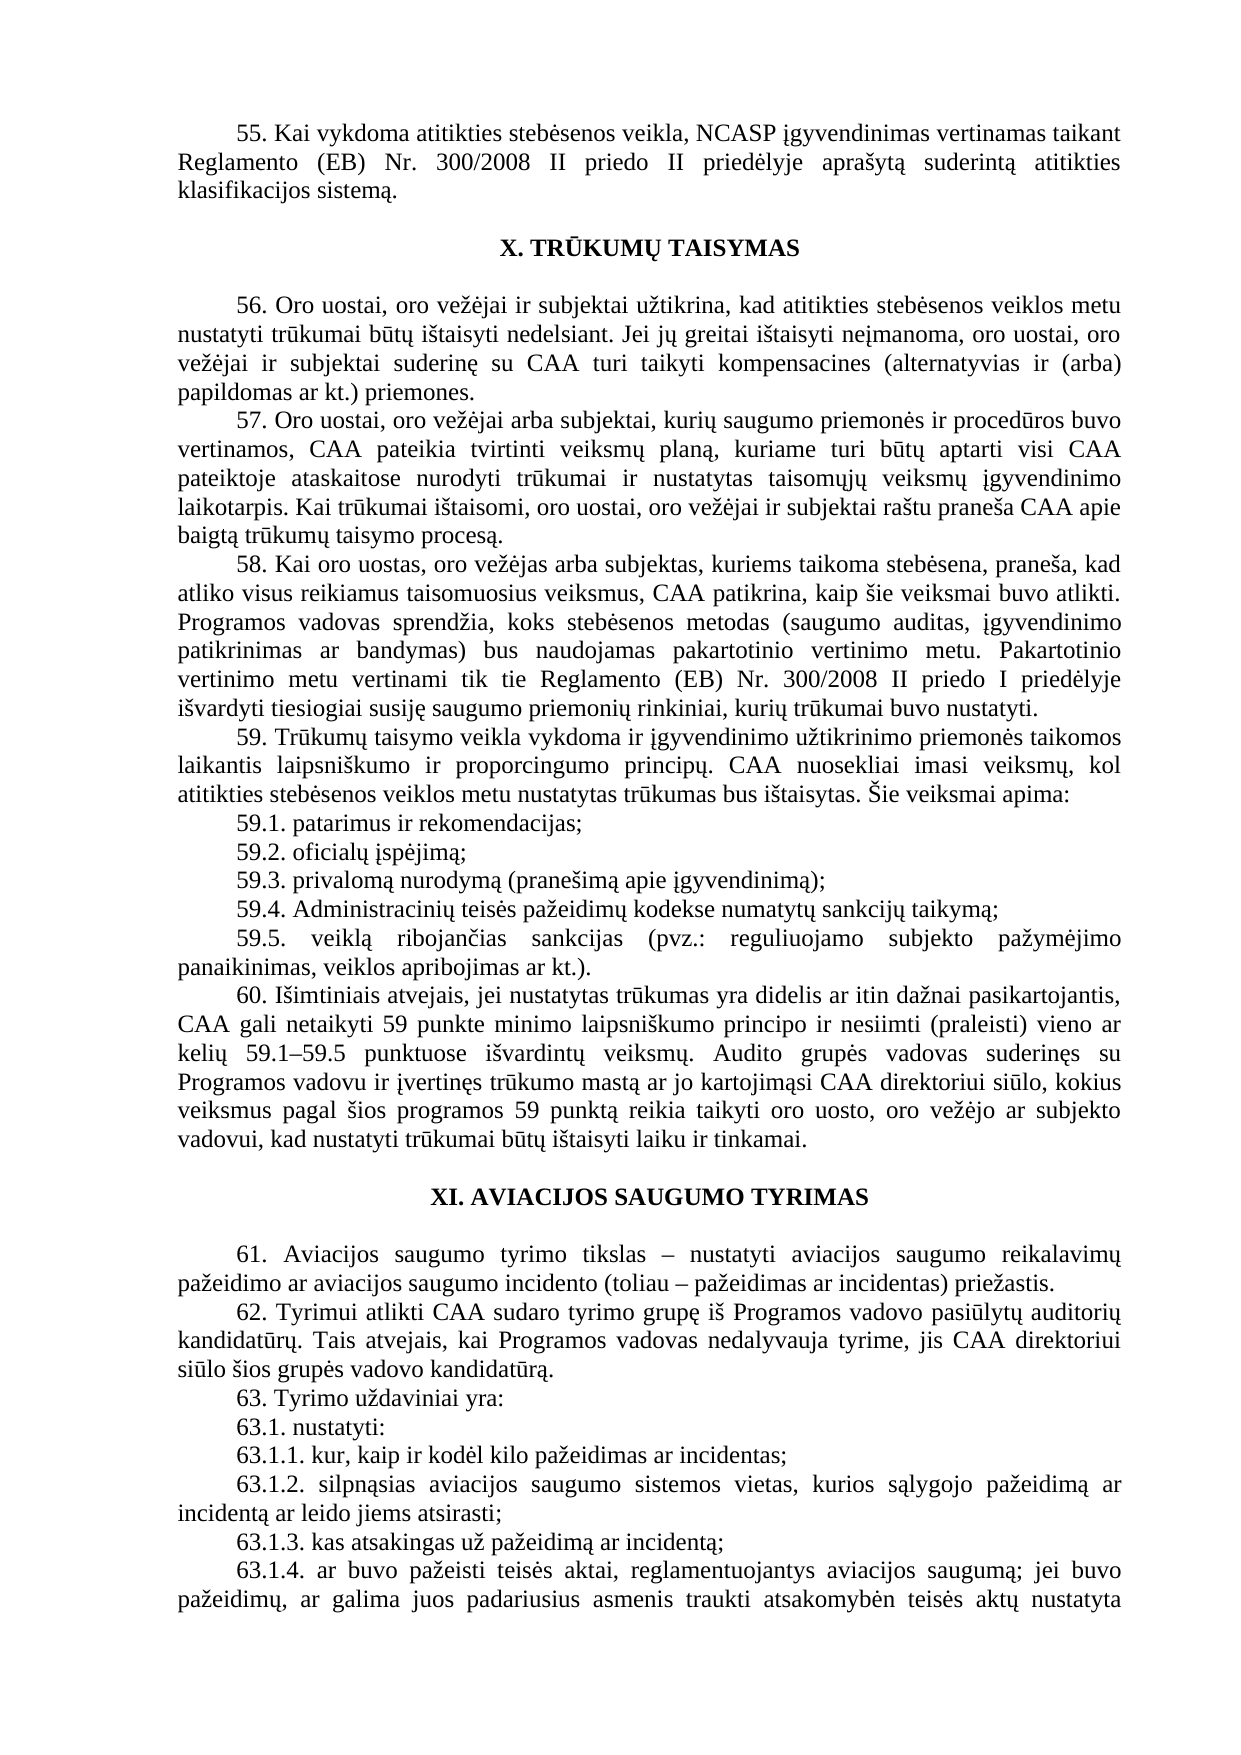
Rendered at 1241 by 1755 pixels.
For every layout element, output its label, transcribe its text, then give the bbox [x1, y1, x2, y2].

text 60. Išimtiniais atvejais, jei nustatytas trūkumas yra didelis ar itin dažnai pasikartojantis, CAA gali netaikyti 59 punkte minimo laipsniškumo principo ir nesiimti (praleisti) vieno ar kelių 59.1–59.5 punktuose išvardintų veiksmų. Audito grupės vadovas suderinęs su programos vadovu ir įvertinęs trūkumo mastą ar jo kartojimąsi CAA direktoriui siūlo, kokius veiksmus pagal šios programos 59 punktą reikia taikyti oro uosto, oro vežėjo ar subjekto vadovui, kad nustatyti trūkumai būtų ištaisyti laiku ir tinkamai. [177, 981, 1122, 1153]
text 59.4. Administracinių teisės pažeidimų kodekse numatytų sankcijų taikymą; [177, 894, 1122, 923]
text 57. Oro uostai, oro vežėjai arba subjektai, kurių saugumo priemonės ir procedūros buvo vertinamos, CAA pateikia tvirtinti veiksmų planą, kuriame turi būtų aptarti visi CAA pateiktoje ataskaitose nurodyti trūkumai ir nustatytas taisomųjų veiksmų įgyvendinimo laikotarpis. Kai trūkumai ištaisomi, oro uostai, oro vežėjai ir subjektai raštu praneša CAA apie baigtą trūkumų taisymo procesą. [177, 406, 1122, 549]
text 61. Aviacijos saugumo tyrimo tikslas – nustatyti aviacijos saugumo reikalavimų pažeidimo ar aviacijos saugumo incidento (toliau – pažeidimas ar incidentas) priežastis. [177, 1239, 1122, 1297]
text X. TRŪKUMŲ TAISYMAS [177, 233, 1122, 262]
text XI. AVIACIJOS SAUGUMO TYRIMAS [177, 1182, 1122, 1211]
text 62. Tyrimui atlikti CAA sudaro tyrimo grupę iš Programos vadovo pasiūlytų auditorių kandidatūrų. Tais atvejais, kai Programos vadovas nedalyvauja tyrime, jis CAA direktoriui siūlo šios grupės vadovo kandidatūrą. [177, 1297, 1122, 1383]
text 59.5. veiklą ribojančias sankcijas (pvz.: reguliuojamo subjekto pažymėjimo panaikinimas, veiklos apribojimas ar kt.). [177, 923, 1122, 981]
text 59.1. patarimus ir rekomendacijas; [177, 808, 1122, 837]
text 63. Tyrimo uždaviniai yra: [177, 1383, 1122, 1412]
text 59.3. privalomą nurodymą (pranešimą apie įgyvendinimą); [177, 866, 1122, 894]
text 63.1.3. kas atsakingas už pažeidimą ar incidentą; [177, 1527, 1122, 1556]
text 59.2. oficialų įspėjimą; [177, 837, 1122, 866]
text 63.1.1. kur, kaip ir kodėl kilo pažeidimas ar incidentas; [177, 1441, 1122, 1469]
text 58. Kai oro uostas, oro vežėjas arba subjektas, kuriems taikoma stebėsena, praneša, kad atliko visus reikiamus taisomuosius veiksmus, CAA patikrina, kaip šie veiksmai buvo atlikti. Programos vadovas sprendžia, koks stebėsenos metodas (saugumo auditas, įgyvendinimo patikrinimas ar bandymas) bus naudojamas pakartotinio vertinimo metu. Pakartotinio vertinimo metu vertinami tik tie Reglamento (EB) Nr. 300/2008 II priedo I priedėlyje išvardyti tiesiogiai susiję saugumo priemonių rinkiniai, kurių trūkumai buvo nustatyti. [177, 549, 1122, 722]
text 56. Oro uostai, oro vežėjai ir subjektai užtikrina, kad atitikties stebėsenos veiklos metu nustatyti trūkumai būtų ištaisyti nedelsiant. Jei jų greitai ištaisyti neįmanoma, oro uostai, oro vežėjai ir subjektai suderinę su CAA turi taikyti kompensacines (alternatyvias ir (arba) papildomas ar kt.) priemones. [177, 291, 1122, 406]
text 63.1.2. silpnąsias aviacijos saugumo sistemos vietas, kurios sąlygojo pažeidimą ar incidentą ar leido jiems atsirasti; [177, 1469, 1122, 1527]
text 55. Kai vykdoma atitikties stebėsenos veikla, NCASP įgyvendinimas vertinamas taikant Reglamento (EB) Nr. 300/2008 II priedo II priedėlyje aprašytą suderintą atitikties klasifikacijos sistemą. [177, 118, 1122, 204]
text 63.1. nustatyti: [177, 1412, 1122, 1441]
text 63.1.4. ar buvo pažeisti teisės aktai, reglamentuojantys aviacijos saugumą; jei buvo pažeidimų, ar galima juos padariusius asmenis traukti atsakomybėn teisės aktų nustatyta [177, 1556, 1122, 1613]
text 59. Trūkumų taisymo veikla vykdoma ir įgyvendinimo užtikrinimo priemonės taikomos laikantis laipsniškumo ir proporcingumo principų. CAA nuosekliai imasi veiksmų, kol atitikties stebėsenos veiklos metu nustatytas trūkumas bus ištaisytas. Šie veiksmai apima: [177, 722, 1122, 808]
